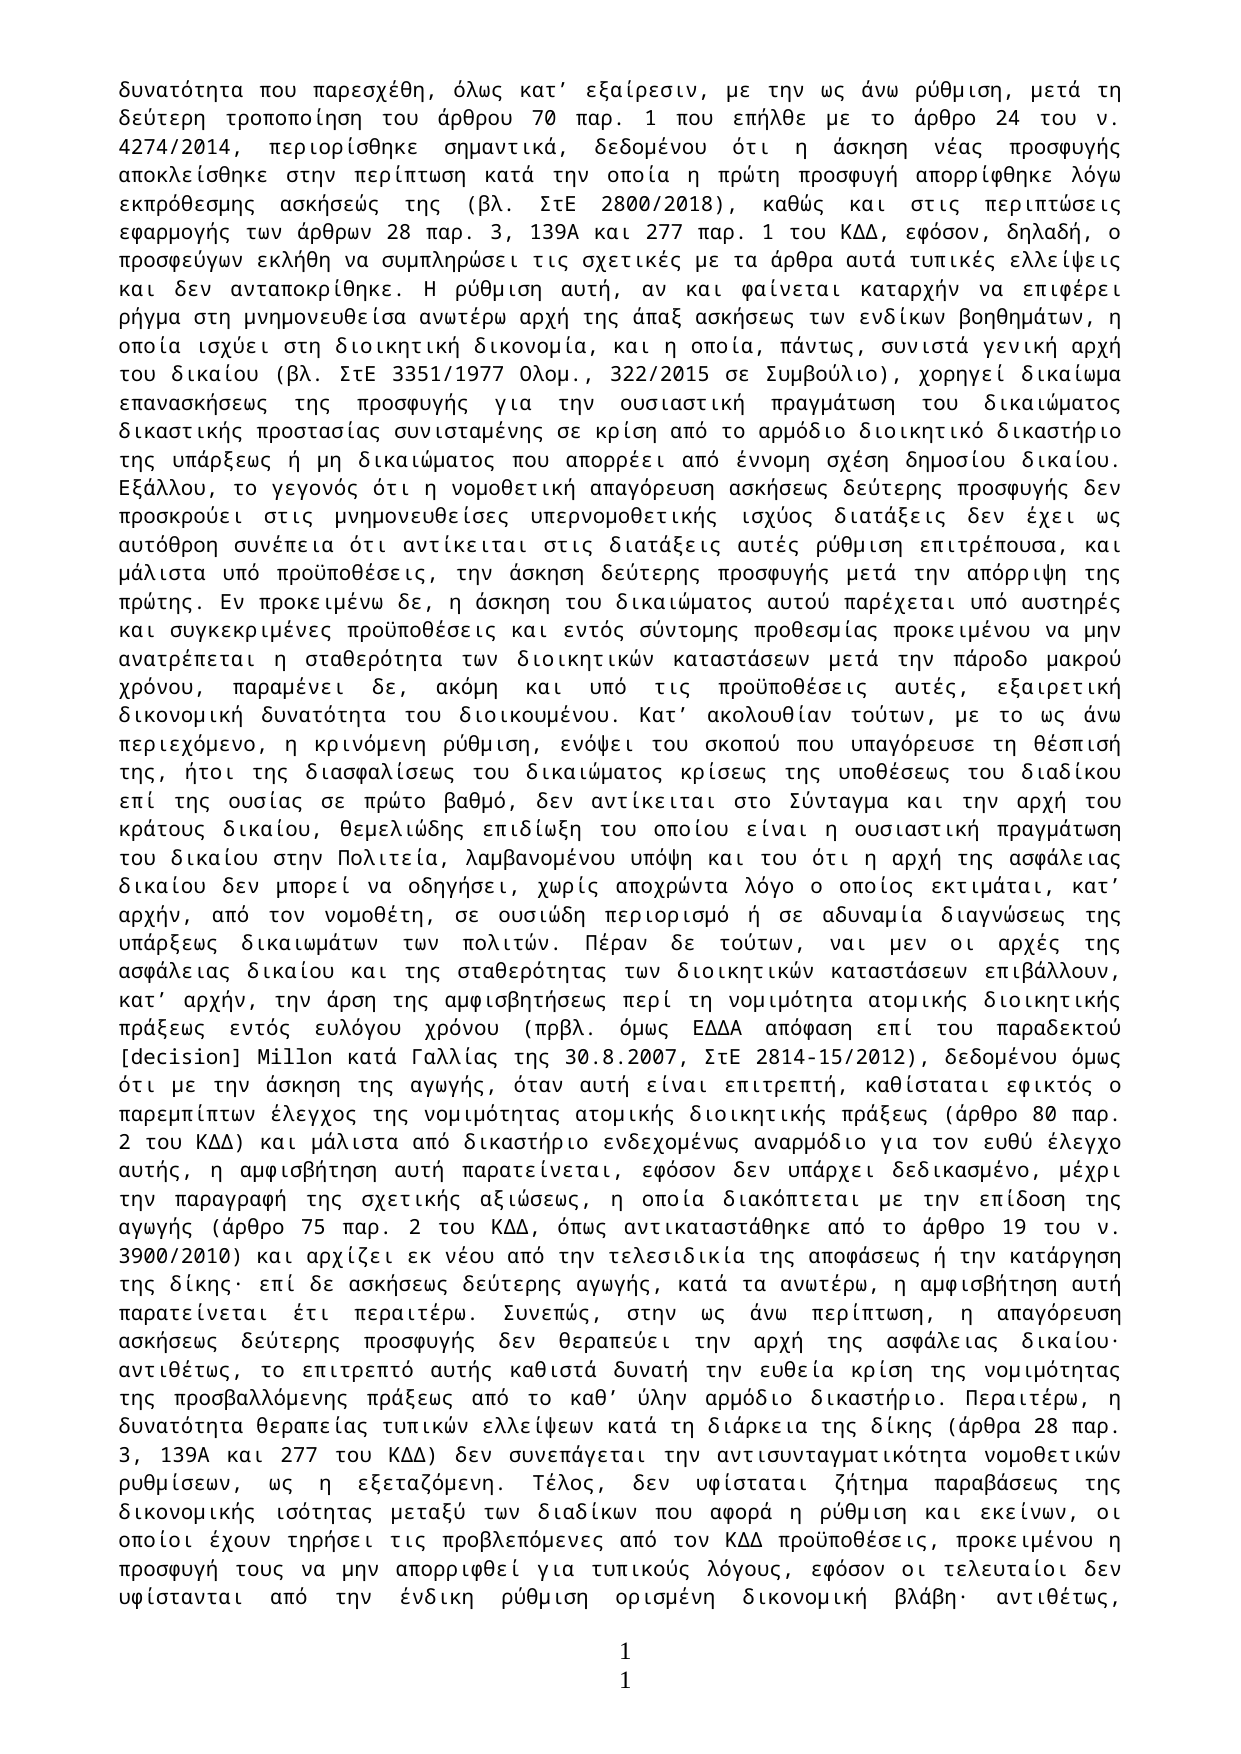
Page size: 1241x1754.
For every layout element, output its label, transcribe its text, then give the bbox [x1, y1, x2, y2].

text δυνατότητα που παρεσχέθη, όλως κατ’ εξαίρεσιν, με την ως άνω ρύθμιση, μετά τη δεύτερη τροποποίηση του άρθρου 70 παρ. 1 που επήλθε με το άρθρο 24 του ν. 4274/2014, περιορίσθηκε σημαντικά, δεδομένου ότι η άσκηση νέας προσφυγής αποκλείσθηκε στην περίπτωση κατά την οποία η πρώτη προσφυγή απορρίφθηκε λόγω εκπρόθεσμης ασκήσεώς της (βλ. ΣτΕ 2800/2018), καθώς και στις περιπτώσεις εφαρμογής των άρθρων 28 παρ. 3, 139Α και 277 παρ. 1 του ΚΔΔ, εφόσον, δηλαδή, ο προσφεύγων εκλήθη να συμπληρώσει τις σχετικές με τα άρθρα αυτά τυπικές ελλείψεις και δεν ανταποκρίθηκε. Η ρύθμιση αυτή, αν και φαίνεται καταρχήν να επιφέρει ρήγμα στη μνημονευθείσα ανωτέρω αρχή της άπαξ ασκήσεως των ενδίκων βοηθημάτων, η οποία ισχύει στη διοικητική δικονομία, και η οποία, πάντως, συνιστά γενική αρχή του δικαίου (βλ. ΣτΕ 3351/1977 Ολομ., 322/2015 σε Συμβούλιο), χορηγεί δικαίωμα επανασκήσεως της προσφυγής για την ουσιαστική πραγμάτωση του δικαιώματος δικαστικής προστασίας συνισταμένης σε κρίση από το αρμόδιο διοικητικό δικαστήριο της υπάρξεως ή μη δικαιώματος που απορρέει από έννομη σχέση δημοσίου δικαίου. Εξάλλου, το γεγονός ότι η νομοθετική απαγόρευση ασκήσεως δεύτερης προσφυγής δεν προσκρούει στις μνημονευθείσες υπερνομοθετικής ισχύος διατάξεις δεν έχει ως αυτόθροη συνέπεια ότι αντίκειται στις διατάξεις αυτές ρύθμιση επιτρέπουσα, και μάλιστα υπό προϋποθέσεις, την άσκηση δεύτερης προσφυγής μετά την απόρριψη της πρώτης. Εν προκειμένω δε, η άσκηση του δικαιώματος αυτού παρέχεται υπό αυστηρές και συγκεκριμένες προϋποθέσεις και εντός σύντομης προθεσμίας προκειμένου να μην ανατρέπεται η σταθερότητα των διοικητικών καταστάσεων μετά την πάροδο μακρού χρόνου, παραμένει δε, ακόμη και υπό τις προϋποθέσεις αυτές, εξαιρετική δικονομική δυνατότητα του διοικουμένου. Κατ’ ακολουθίαν τούτων, με το ως άνω περιεχόμενο, η κρινόμενη ρύθμιση, ενόψει του σκοπού που υπαγόρευσε τη θέσπισή της, ήτοι της διασφαλίσεως του δικαιώματος κρίσεως της υποθέσεως του διαδίκου επί της ουσίας σε πρώτο βαθμό, δεν αντίκειται στο Σύνταγμα και την αρχή του κράτους δικαίου, θεμελιώδης επιδίωξη του οποίου είναι η ουσιαστική πραγμάτωση του δικαίου στην Πολιτεία, λαμβανομένου υπόψη και του ότι η αρχή της ασφάλειας δικαίου δεν μπορεί να οδηγήσει, χωρίς αποχρώντα λόγο ο οποίος εκτιμάται, κατ’ αρχήν, από τον νομοθέτη, σε ουσιώδη περιορισμό ή σε αδυναμία διαγνώσεως της υπάρξεως δικαιωμάτων των πολιτών. Πέραν δε τούτων, ναι μεν οι αρχές της ασφάλειας δικαίου και της σταθερότητας των διοικητικών καταστάσεων επιβάλλουν, κατ’ αρχήν, την άρση της αμφισβητήσεως περί τη νομιμότητα ατομικής διοικητικής πράξεως εντός ευλόγου χρόνου (πρβλ. όμως ΕΔΔΑ απόφαση επί του παραδεκτού [decision] Millon κατά Γαλλίας της 30.8.2007, ΣτΕ 2814-15/2012), δεδομένου όμως ότι με την άσκηση της αγωγής, όταν αυτή είναι επιτρεπτή, καθίσταται εφικτός ο παρεμπίπτων έλεγχος της νομιμότητας ατομικής διοικητικής πράξεως (άρθρο 80 παρ. 2 του ΚΔΔ) και μάλιστα από δικαστήριο ενδεχομένως αναρμόδιο για τον ευθύ έλεγχο αυτής, η αμφισβήτηση αυτή παρατείνεται, εφόσον δεν υπάρχει δεδικασμένο, μέχρι την παραγραφή της σχετικής αξιώσεως, η οποία διακόπτεται με την επίδοση της αγωγής (άρθρο 75 παρ. 2 του ΚΔΔ, όπως αντικαταστάθηκε από το άρθρο 19 του ν. 3900/2010) και αρχίζει εκ νέου από την τελεσιδικία της αποφάσεως ή την κατάργηση της δίκης∙ επί δε ασκήσεως δεύτερης αγωγής, κατά τα ανωτέρω, η αμφισβήτηση αυτή παρατείνεται έτι περαιτέρω. Συνεπώς, στην ως άνω περίπτωση, η απαγόρευση ασκήσεως δεύτερης προσφυγής δεν θεραπεύει την αρχή της ασφάλειας δικαίου∙ αντιθέτως, το επιτρεπτό αυτής καθιστά δυνατή την ευθεία κρίση της νομιμότητας της προσβαλλόμενης πράξεως από το καθ’ ύλην αρμόδιο δικαστήριο. Περαιτέρω, η δυνατότητα θεραπείας τυπικών ελλείψεων κατά τη διάρκεια της δίκης (άρθρα 28 παρ. 3, 139Α και 277 του ΚΔΔ) δεν συνεπάγεται την αντισυνταγματικότητα νομοθετικών ρυθμίσεων, ως η εξεταζόμενη. Τέλος, δεν υφίσταται ζήτημα παραβάσεως της δικονομικής ισότητας μεταξύ των διαδίκων που αφορά η ρύθμιση και εκείνων, οι οποίοι έχουν τηρήσει τις προβλεπόμενες από τον ΚΔΔ προϋποθέσεις, προκειμένου η προσφυγή τους να μην απορριφθεί για τυπικούς λόγους, εφόσον οι τελευταίοι δεν υφίστανται από την ένδικη ρύθμιση ορισμένη δικονομική βλάβη∙ αντιθέτως, [118, 75, 1122, 1611]
